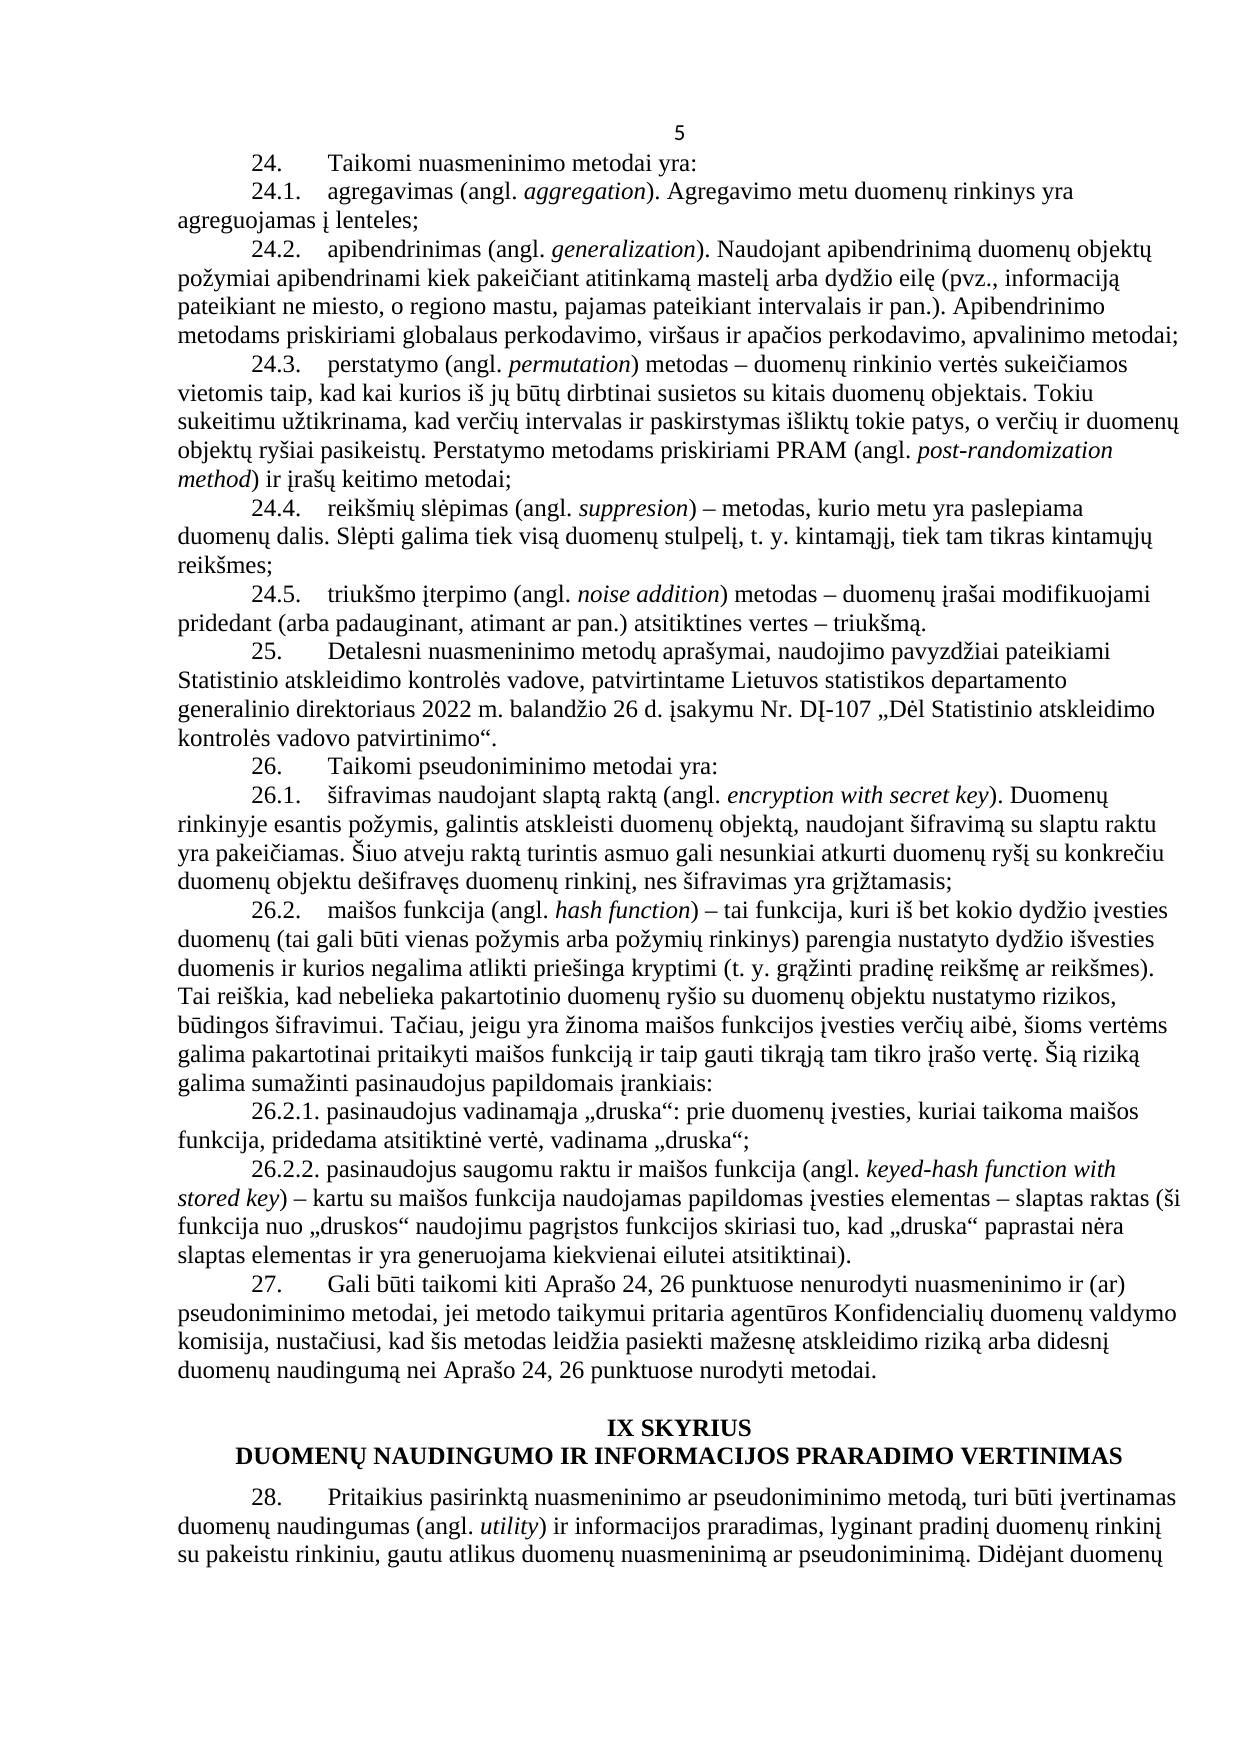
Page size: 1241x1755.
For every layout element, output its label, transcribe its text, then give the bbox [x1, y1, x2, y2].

text 24.3. perstatymo (angl. permutation) metodas – duomenų rinkinio vertės sukeičiamos vietomis taip, kad kai kurios iš jų būtų dirbtinai susietos su kitais duomenų objektais. Tokiu sukeitimu užtikrinama, kad verčių intervalas ir paskirstymas išliktų tokie patys, o verčių ir duomenų objektų ryšiai pasikeistų. Perstatymo metodams priskiriami PRAM (angl. post-randomization method) ir įrašų keitimo metodai; [177, 349, 1181, 493]
text 26.2.1. pasinaudojus vadinamąja „druska“: prie duomenų įvesties, kuriai taikoma maišos funkcija, pridedama atsitiktinė vertė, vadinama „druska“; [177, 1096, 1181, 1154]
text 25. Detalesni nuasmeninimo metodų aprašymai, naudojimo pavyzdžiai pateikiami Statistinio atskleidimo kontrolės vadove, patvirtintame Lietuvos statistikos departamento generalinio direktoriaus 2022 m. balandžio 26 d. įsakymu Nr. DĮ-107 „Dėl Statistinio atskleidimo kontrolės vadovo patvirtinimo“. [177, 636, 1181, 751]
text 26.1. šifravimas naudojant slaptą raktą (angl. encryption with secret key). Duomenų rinkinyje esantis požymis, galintis atskleisti duomenų objektą, naudojant šifravimą su slaptu raktu yra pakeičiamas. Šiuo atveju raktą turintis asmuo gali nesunkiai atkurti duomenų ryšį su konkrečiu duomenų objektu dešifravęs duomenų rinkinį, nes šifravimas yra grįžtamasis; [177, 780, 1181, 895]
text 26.2.2. pasinaudojus saugomu raktu ir maišos funkcija (angl. keyed-hash function with stored key) – kartu su maišos funkcija naudojamas papildomas įvesties elementas – slaptas raktas (ši funkcija nuo „druskos“ naudojimu pagrįstos funkcijos skiriasi tuo, kad „druska“ paprastai nėra slaptas elementas ir yra generuojama kiekvienai eilutei atsitiktinai). [177, 1154, 1181, 1269]
text 28. Pritaikius pasirinktą nuasmeninimo ar pseudoniminimo metodą, turi būti įvertinamas duomenų naudingumas (angl. utility) ir informacijos praradimas, lyginant pradinį duomenų rinkinį su pakeistu rinkiniu, gautu atlikus duomenų nuasmeninimą ar pseudoniminimą. Didėjant duomenų [177, 1482, 1181, 1568]
text 27. Gali būti taikomi kiti Aprašo 24, 26 punktuose nenurodyti nuasmeninimo ir (ar) pseudoniminimo metodai, jei metodo taikymui pritaria agentūros Konfidencialių duomenų valdymo komisija, nustačiusi, kad šis metodas leidžia pasiekti mažesnę atskleidimo riziką arba didesnį duomenų naudingumą nei Aprašo 24, 26 punktuose nurodyti metodai. [177, 1269, 1181, 1384]
text 24. Taikomi nuasmeninimo metodai yra: [177, 148, 1181, 176]
text 24.1. agregavimas (angl. aggregation). Agregavimo metu duomenų rinkinys yra agreguojamas į lenteles; [177, 176, 1181, 234]
text 24.5. triukšmo įterpimo (angl. noise addition) metodas – duomenų įrašai modifikuojami pridedant (arba padauginant, atimant ar pan.) atsitiktines vertes – triukšmą. [177, 579, 1181, 636]
text IX SKYRIUS DUOMENŲ NAUDINGUMO IR INFORMACIJOS PRARADIMO VERTINIMAS [177, 1413, 1181, 1470]
text 26.2. maišos funkcija (angl. hash function) – tai funkcija, kuri iš bet kokio dydžio įvesties duomenų (tai gali būti vienas požymis arba požymių rinkinys) parengia nustatyto dydžio išvesties duomenis ir kurios negalima atlikti priešinga kryptimi (t. y. grąžinti pradinę reikšmę ar reikšmes). Tai reiškia, kad nebelieka pakartotinio duomenų ryšio su duomenų objektu nustatymo rizikos, būdingos šifravimui. Tačiau, jeigu yra žinoma maišos funkcijos įvesties verčių aibė, šioms vertėms galima pakartotinai pritaikyti maišos funkciją ir taip gauti tikrąją tam tikro įrašo vertę. Šią riziką galima sumažinti pasinaudojus papildomais įrankiais: [177, 895, 1181, 1096]
text 24.4. reikšmių slėpimas (angl. suppresion) – metodas, kurio metu yra paslepiama duomenų dalis. Slėpti galima tiek visą duomenų stulpelį, t. y. kintamąjį, tiek tam tikras kintamųjų reikšmes; [177, 493, 1181, 579]
text 24.2. apibendrinimas (angl. generalization). Naudojant apibendrinimą duomenų objektų požymiai apibendrinami kiek pakeičiant atitinkamą mastelį arba dydžio eilę (pvz., informaciją pateikiant ne miesto, o regiono mastu, pajamas pateikiant intervalais ir pan.). Apibendrinimo metodams priskiriami globalaus perkodavimo, viršaus ir apačios perkodavimo, apvalinimo metodai; [177, 234, 1181, 349]
text 26. Taikomi pseudoniminimo metodai yra: [177, 751, 1181, 780]
